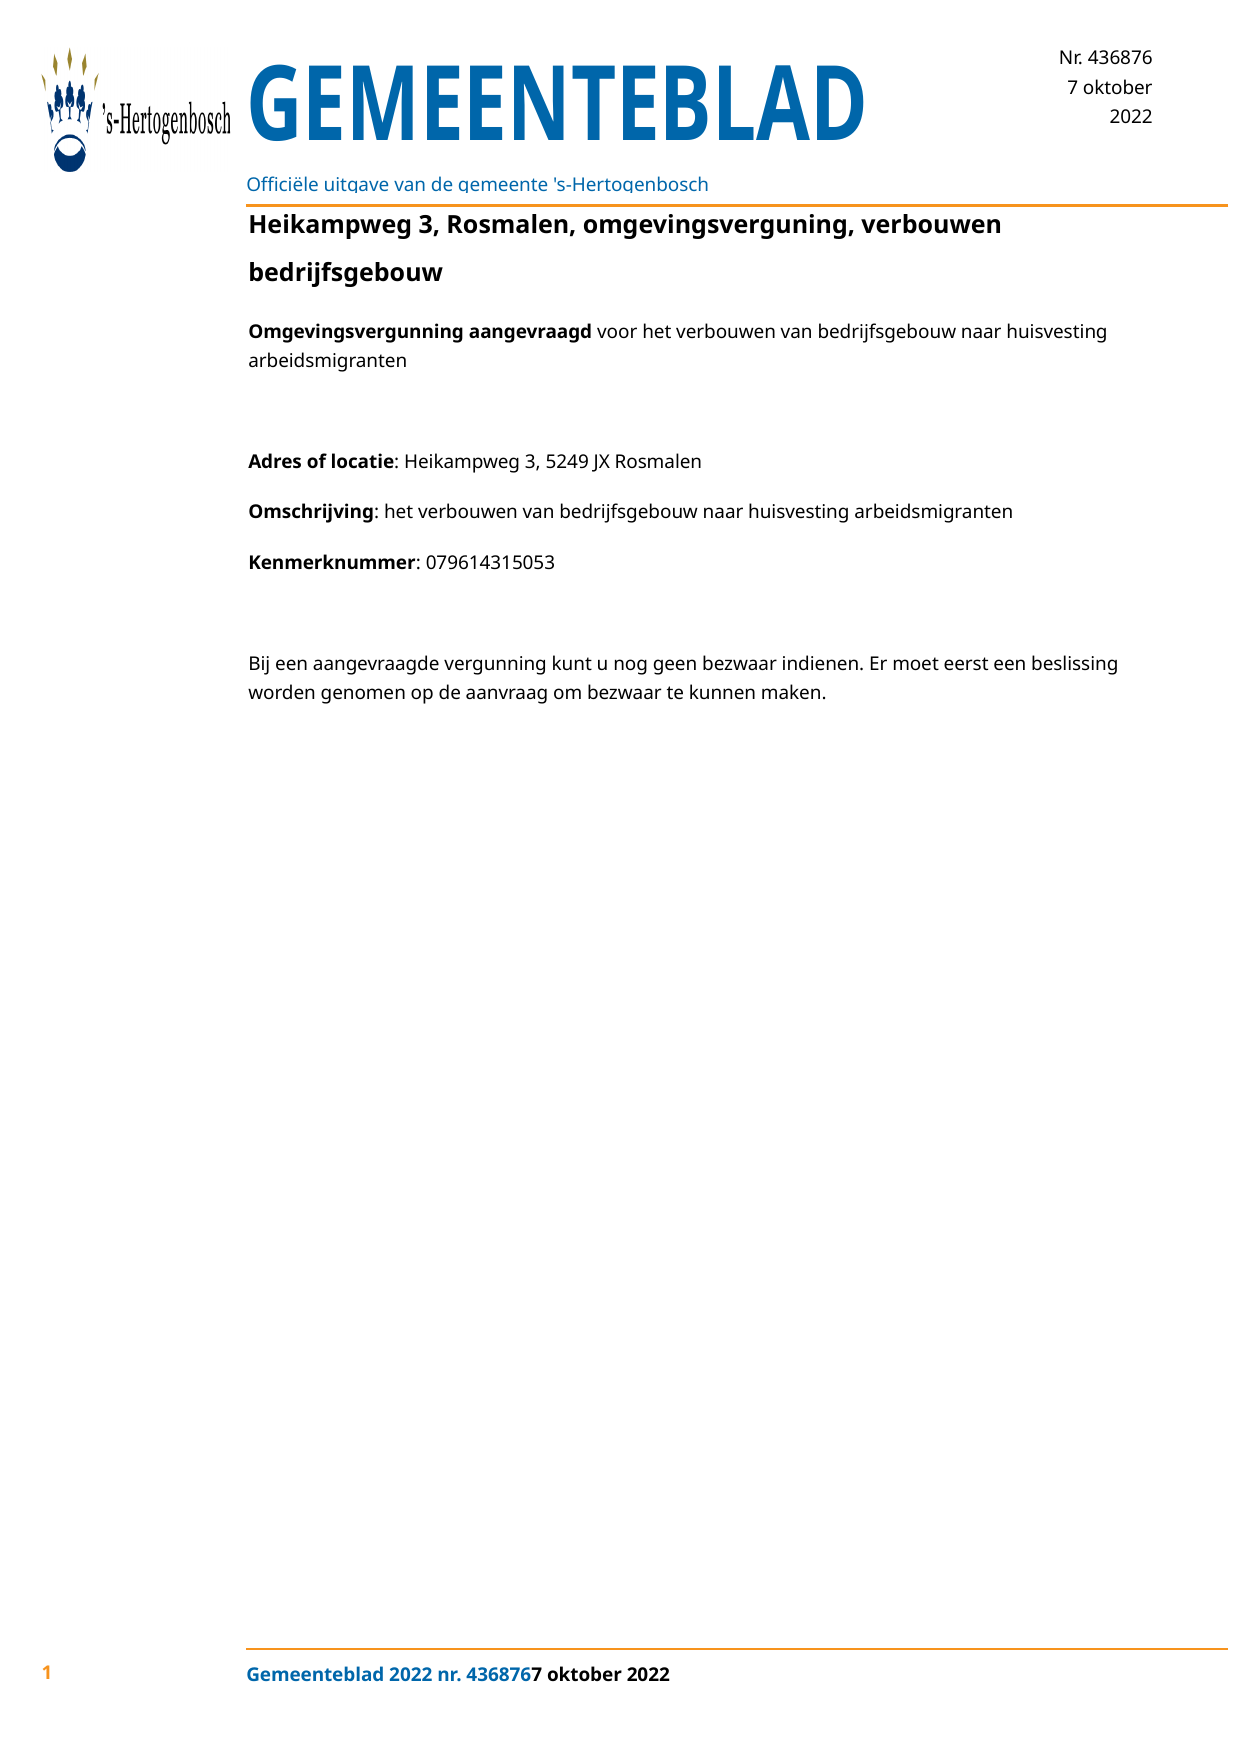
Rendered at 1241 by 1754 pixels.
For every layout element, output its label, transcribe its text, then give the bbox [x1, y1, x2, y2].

text Omschrijving: het verbouwen van bedrijfsgebouw naar huisvesting arbeidsmigranten [248, 499, 1152, 524]
picture [41, 47, 231, 172]
text Adres of locatie: Heikampweg 3, 5249 JX Rosmalen [248, 448, 1152, 474]
text Omgevingsvergunning aangevraagd voor het verbouwen van bedrijfsgebouw naar huisvesting arbeidsmigranten [248, 318, 1152, 373]
text Heikampweg 3, Rosmalen, omgevingsverguning, verbouwen bedrijfsgebouw [248, 207, 1152, 288]
text Bij een aangevraagde vergunning kunt u nog geen bezwaar indienen. Er moet eerst een beslissing worden genomen op de aanvraag om bezwaar te kunnen maken. [248, 650, 1152, 705]
text Kenmerknummer: 079614315053 [248, 549, 1152, 575]
